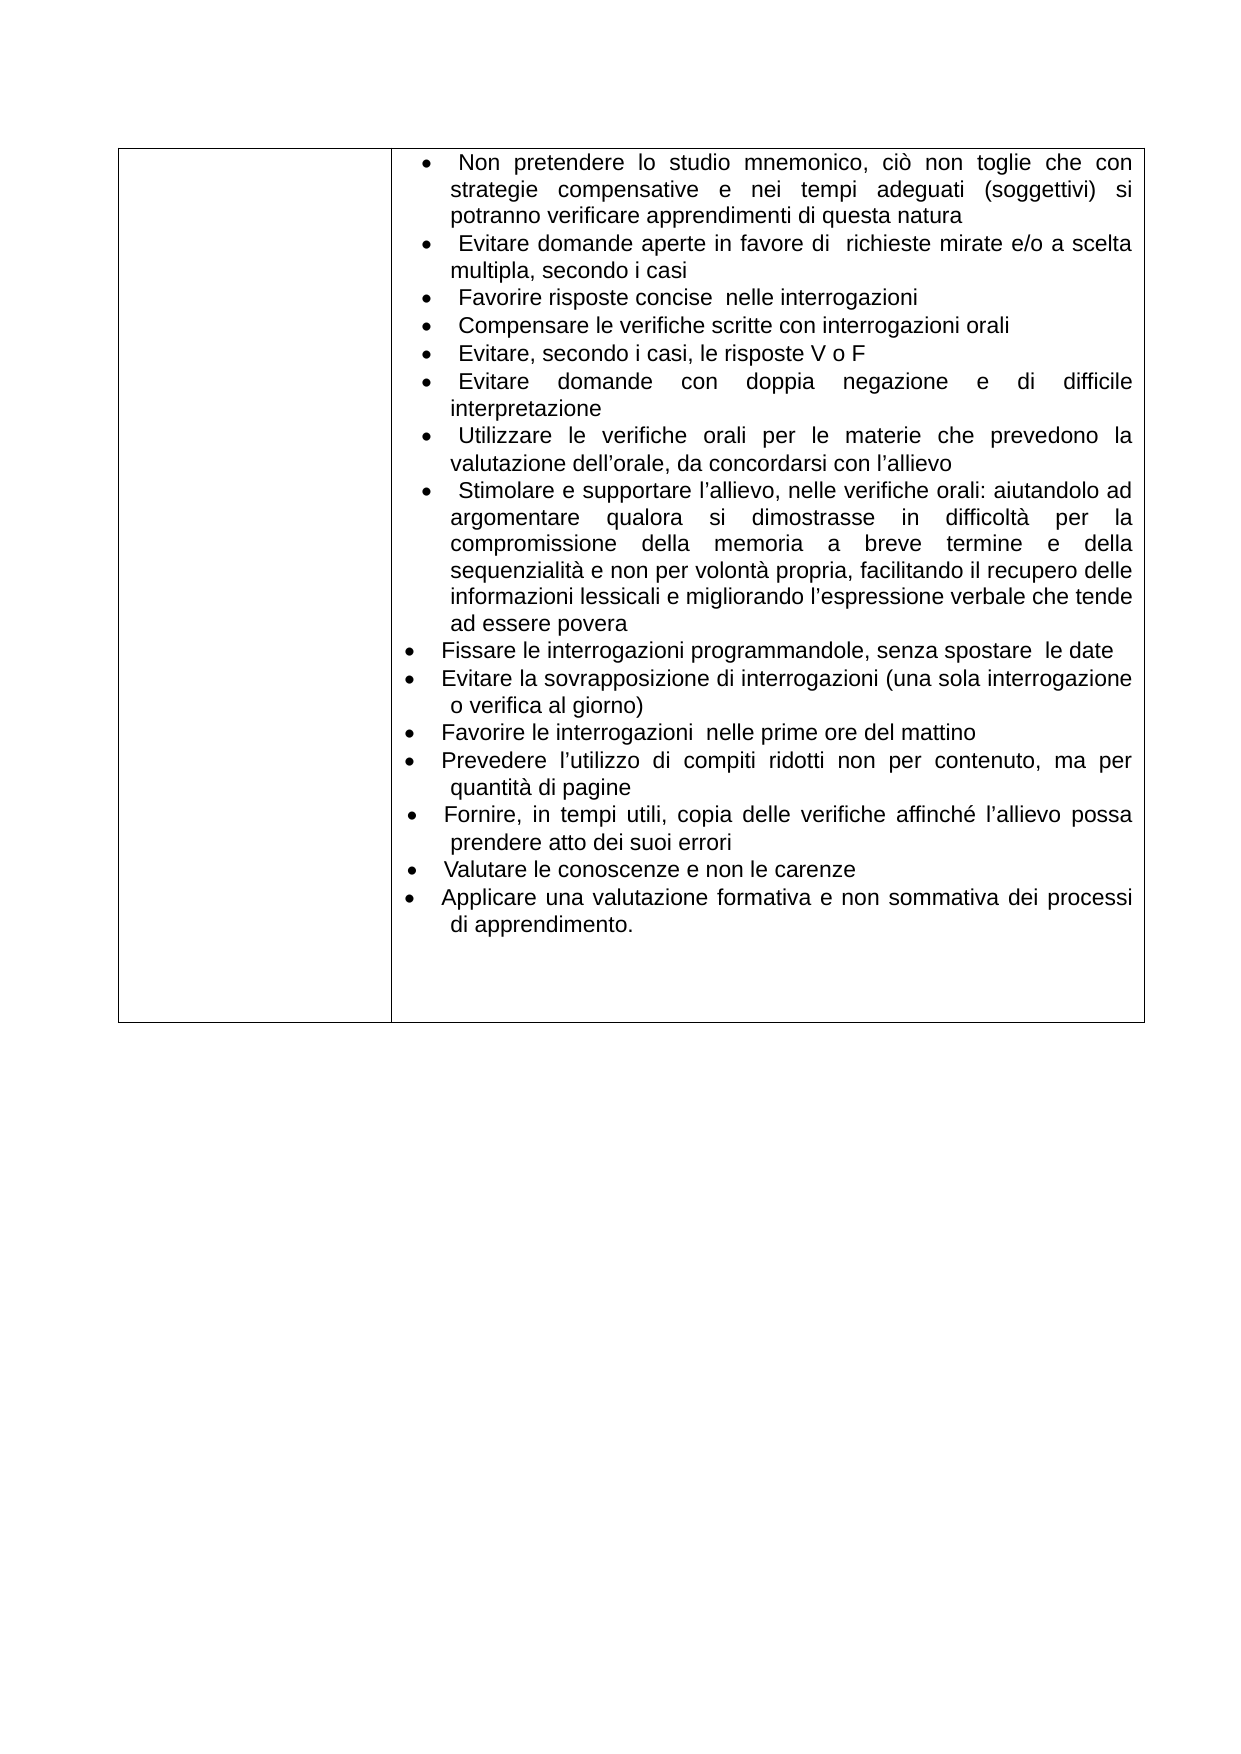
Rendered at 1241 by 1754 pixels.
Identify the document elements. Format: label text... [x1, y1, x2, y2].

table_header Limitare o evitare la lettura ad alta voce Fornire all’allievo la lettura ad alta voce del testo, da parte del tutor, anche durante le verifiche Privilegiare nelle verifiche scritte e orali concetti e terminologie utilizzate nelle spiegazioni Sintetizzare i concetti Esigere l’utilizzo di mappe e schemi durante le interrogazioni anche su supporto digitalizzato (come è previsto nel colloquio dell’Esame di Stato) al fine di favorire la sequenzialità mnemonica Integrare i libri di testo con appunti su supporto digitalizzato o su supporto cartaceo (stampato preferibilmente in ARIAL 12/14) Evitare di far prendere appunti e di copiare testi dalla lavagna, fornendo all’allievo la parte scritta alla lavagna su supporto cartaceo, da utilizzare al momento della spiegazione o dell’esercizio Non pretendere lo studio mnemonico, ciò non toglie che con strategie compensative e nei tempi adeguati (soggettivi) si potranno verificare apprendimenti di questa natura Evitare domande aperte in favore di richieste mirate e/o a scelta multipla, secondo i casi Favorire risposte concise nelle interrogazioni Compensare le verifiche scritte con interrogazioni orali Evitare, secondo i casi, le risposte V o F Evitare domande con doppia negazione e di difficile interpretazione Utilizzare le verifiche orali per le materie che prevedono la valutazione dell’orale, da concordarsi con l’allievo Stimolare e supportare l’allievo, nelle verifiche orali: aiutandolo ad argomentare qualora si dimostrasse in difficoltà per la compromissione della memoria a breve termine e della sequenzialità e non per volontà propria, facilitando il recupero delle informazioni lessicali e migliorando l’espressione verbale che tende ad essere povera Fissare le interrogazioni programmandole, senza spostare le date Evitare la sovrapposizione di interrogazioni (una sola interrogazione o verifica al giorno) Favorire le interrogazioni nelle prime ore del mattino Prevedere l’utilizzo di compiti ridotti non per contenuto, ma per quantità di pagine Fornire, in tempi utili, copia delle verifiche affinché l’allievo possa prendere atto dei suoi errori Valutare le conoscenze e non le carenze Applicare una valutazione formativa e non sommativa dei processi di apprendimento. [392, 149, 1144, 1021]
table_header [119, 149, 391, 1021]
